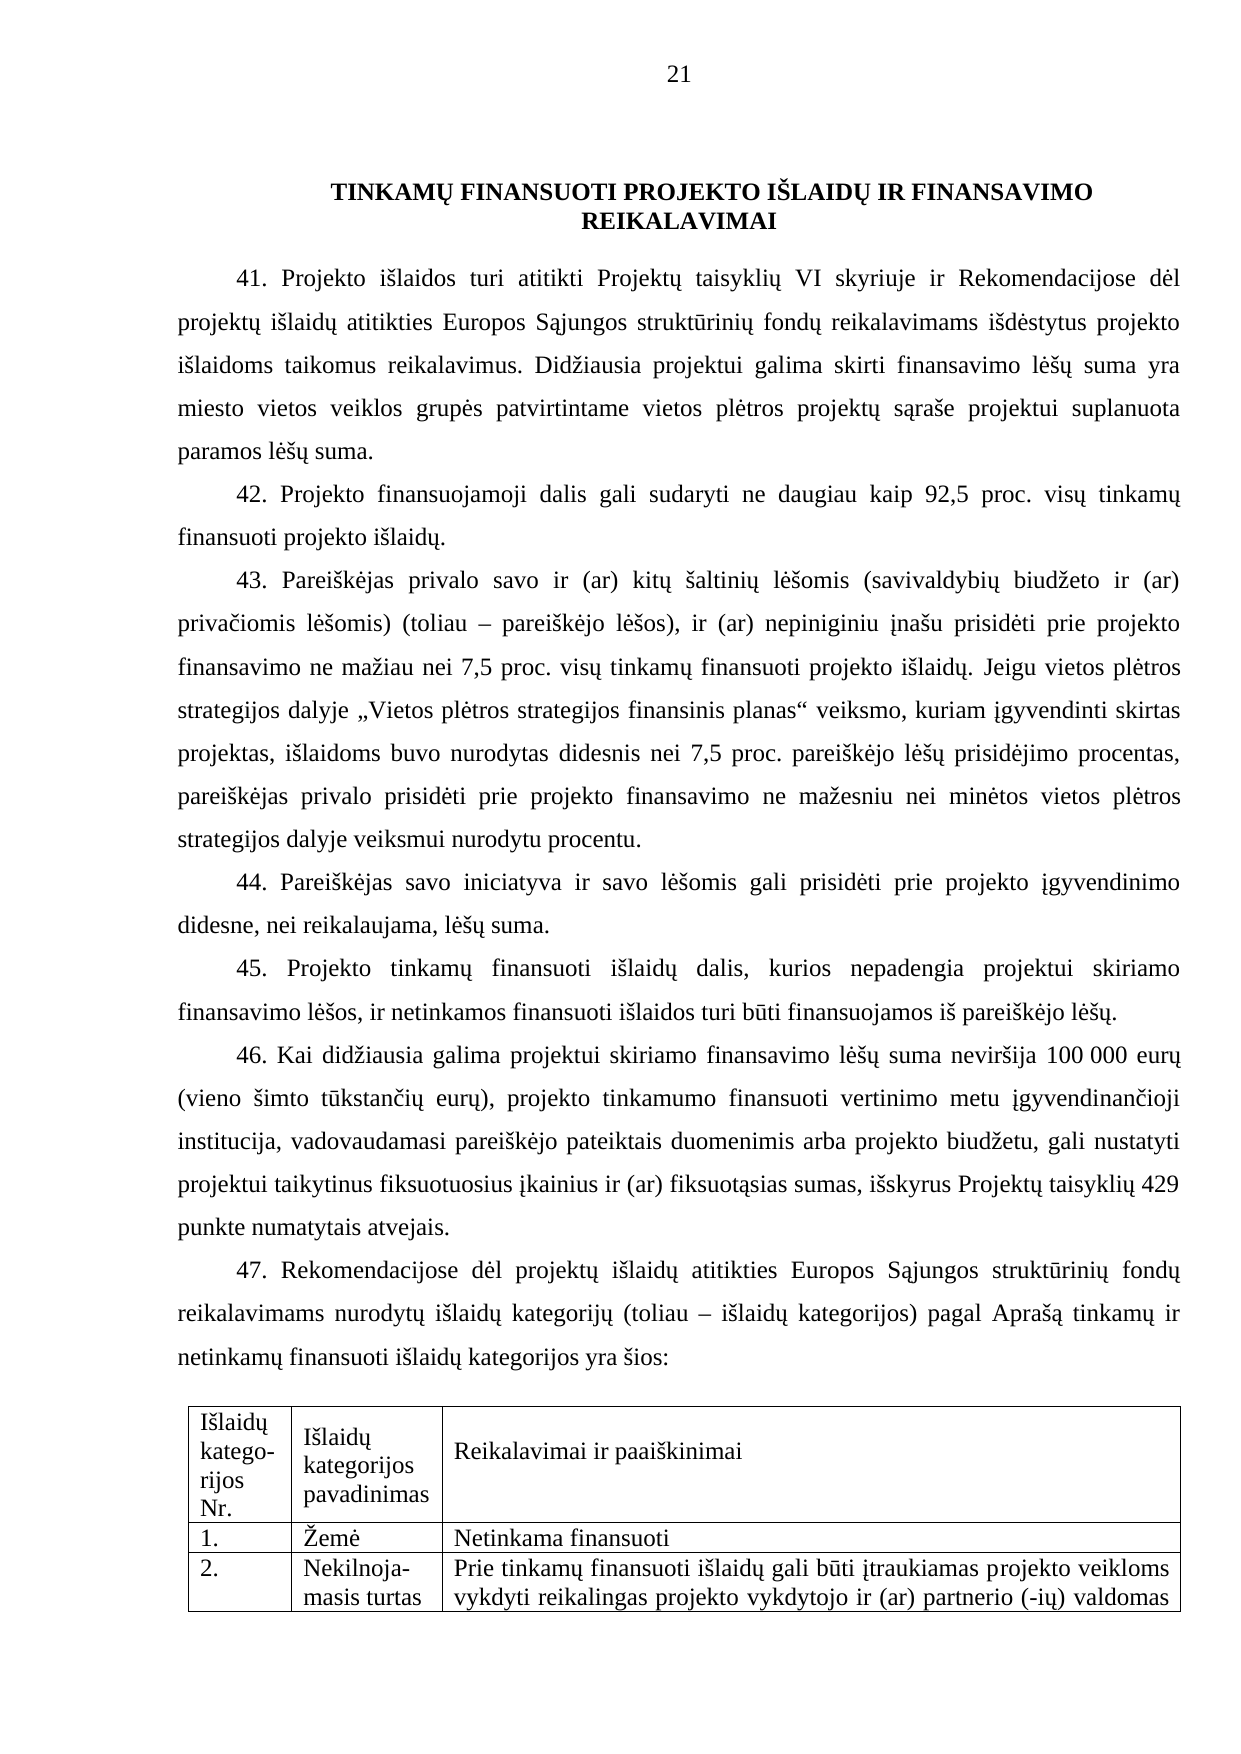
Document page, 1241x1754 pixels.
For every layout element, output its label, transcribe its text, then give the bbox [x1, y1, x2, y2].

text 45. Projekto tinkamų finansuoti išlaidų dalis, kurios nepadengia projektui skiriamo finansavimo lėšos, ir netinkamos finansuoti išlaidos turi būti finansuojamos iš pareiškėjo lėšų. [177, 953, 1181, 1025]
text 42. Projekto finansuojamoji dalis gali sudaryti ne daugiau kaip 92,5 proc. visų tinkamų finansuoti projekto išlaidų. [177, 479, 1181, 551]
table_cell 2. [189, 1553, 291, 1611]
table_cell Nekilnoja-masis turtas [292, 1553, 442, 1611]
text 44. Pareiškėjas savo iniciatyva ir savo lėšomis gali prisidėti prie projekto įgyvendinimo didesne, nei reikalaujama, lėšų suma. [177, 867, 1181, 939]
table_cell Netinkama finansuoti [443, 1523, 1180, 1552]
text 43. Pareiškėjas privalo savo ir (ar) kitų šaltinių lėšomis (savivaldybių biudžeto ir (ar) privačiomis lėšomis) (toliau – pareiškėjo lėšos), ir (ar) nepiniginiu įnašu prisidėti prie projekto finansavimo ne mažiau nei 7,5 proc. visų tinkamų finansuoti projekto išlaidų. Jeigu vietos plėtros strategijos dalyje „Vietos plėtros strategijos finansinis planas“ veiksmo, kuriam įgyvendinti skirtas projektas, išlaidoms buvo nurodytas didesnis nei 7,5 proc. pareiškėjo lėšų prisidėjimo procentas, pareiškėjas privalo prisidėti prie projekto finansavimo ne mažesniu nei minėtos vietos plėtros strategijos dalyje veiksmui nurodytu procentu. [177, 565, 1181, 853]
table_header Išlaidų kategorijos pavadinimas [292, 1407, 442, 1522]
table_header Išlaidų katego-rijos Nr. [189, 1407, 291, 1522]
table_cell Prie tinkamų finansuoti išlaidų gali būti įtraukiamas projekto veikloms vykdyti reikalingas projekto vykdytojo ir (ar) partnerio (-ių) valdomas [443, 1553, 1180, 1611]
table_cell 1. [189, 1523, 291, 1552]
text 47. Rekomendacijose dėl projektų išlaidų atitikties Europos Sąjungos struktūrinių fondų reikalavimams nurodytų išlaidų kategorijų (toliau – išlaidų kategorijos) pagal Aprašą tinkamų ir netinkamų finansuoti išlaidų kategorijos yra šios: [177, 1255, 1181, 1370]
table_cell Žemė [292, 1523, 442, 1552]
text 46. Kai didžiausia galima projektui skiriamo finansavimo lėšų suma neviršija 100 000 eurų (vieno šimto tūkstančių eurų), projekto tinkamumo finansuoti vertinimo metu įgyvendinančioji institucija, vadovaudamasi pareiškėjo pateiktais duomenimis arba projekto biudžetu, gali nustatyti projektui taikytinus fiksuotuosius įkainius ir (ar) fiksuotąsias sumas, išskyrus Projektų taisyklių 429 punkte numatytais atvejais. [177, 1040, 1181, 1241]
table_header Reikalavimai ir paaiškinimai [443, 1407, 1180, 1522]
text TINKAMŲ FINANSUOTI PROJEKTO IŠLAIDŲ IR FINANSAVIMO REIKALAVIMAI [177, 177, 1181, 235]
text 41. Projekto išlaidos turi atitikti Projektų taisyklių VI skyriuje ir Rekomendacijose dėl projektų išlaidų atitikties Europos Sąjungos struktūrinių fondų reikalavimams išdėstytus projekto išlaidoms taikomus reikalavimus. Didžiausia projektui galima skirti finansavimo lėšų suma yra miesto vietos veiklos grupės patvirtintame vietos plėtros projektų sąraše projektui suplanuota paramos lėšų suma. [177, 263, 1181, 465]
